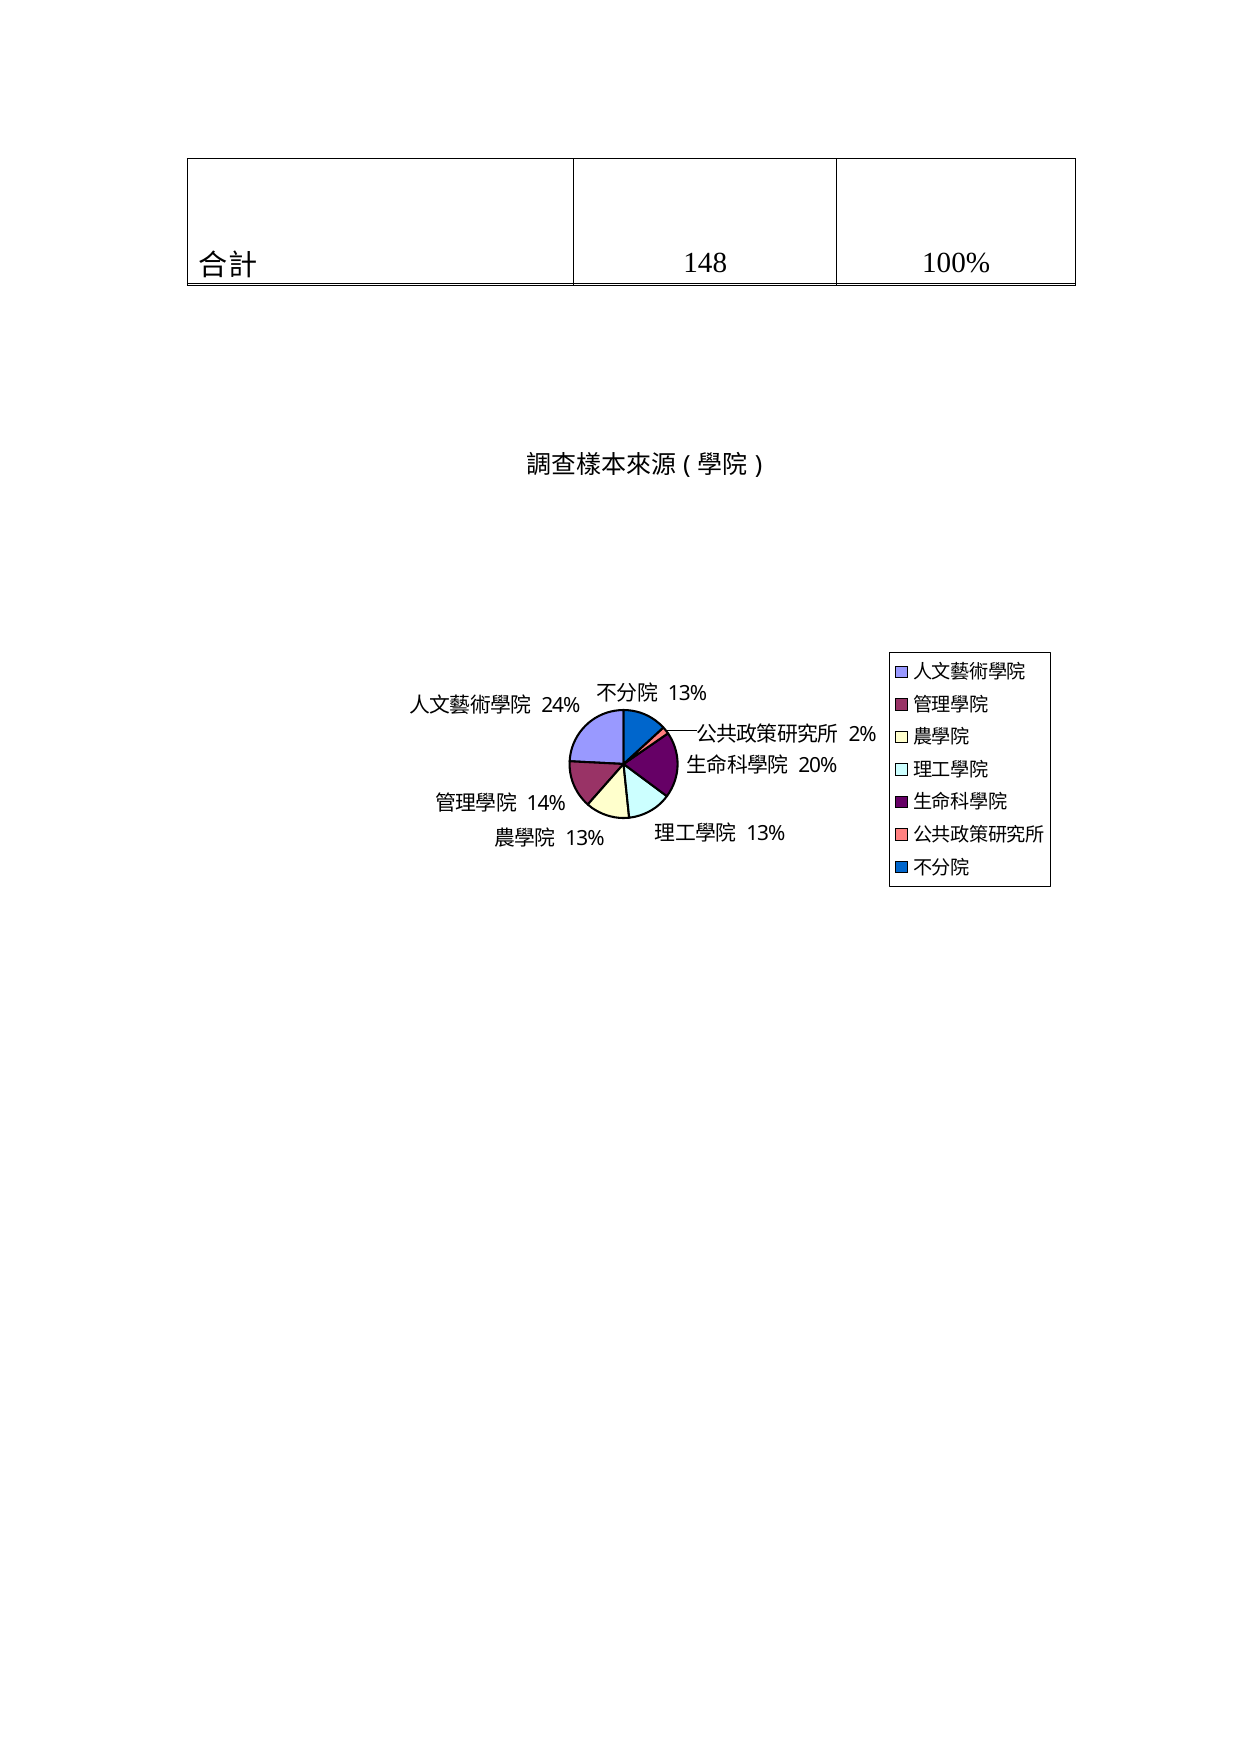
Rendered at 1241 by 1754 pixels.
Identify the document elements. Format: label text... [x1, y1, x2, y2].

table_cell 100% [837, 159, 1075, 283]
table_cell 合計 [188, 159, 573, 283]
table_cell 148 [574, 159, 836, 283]
